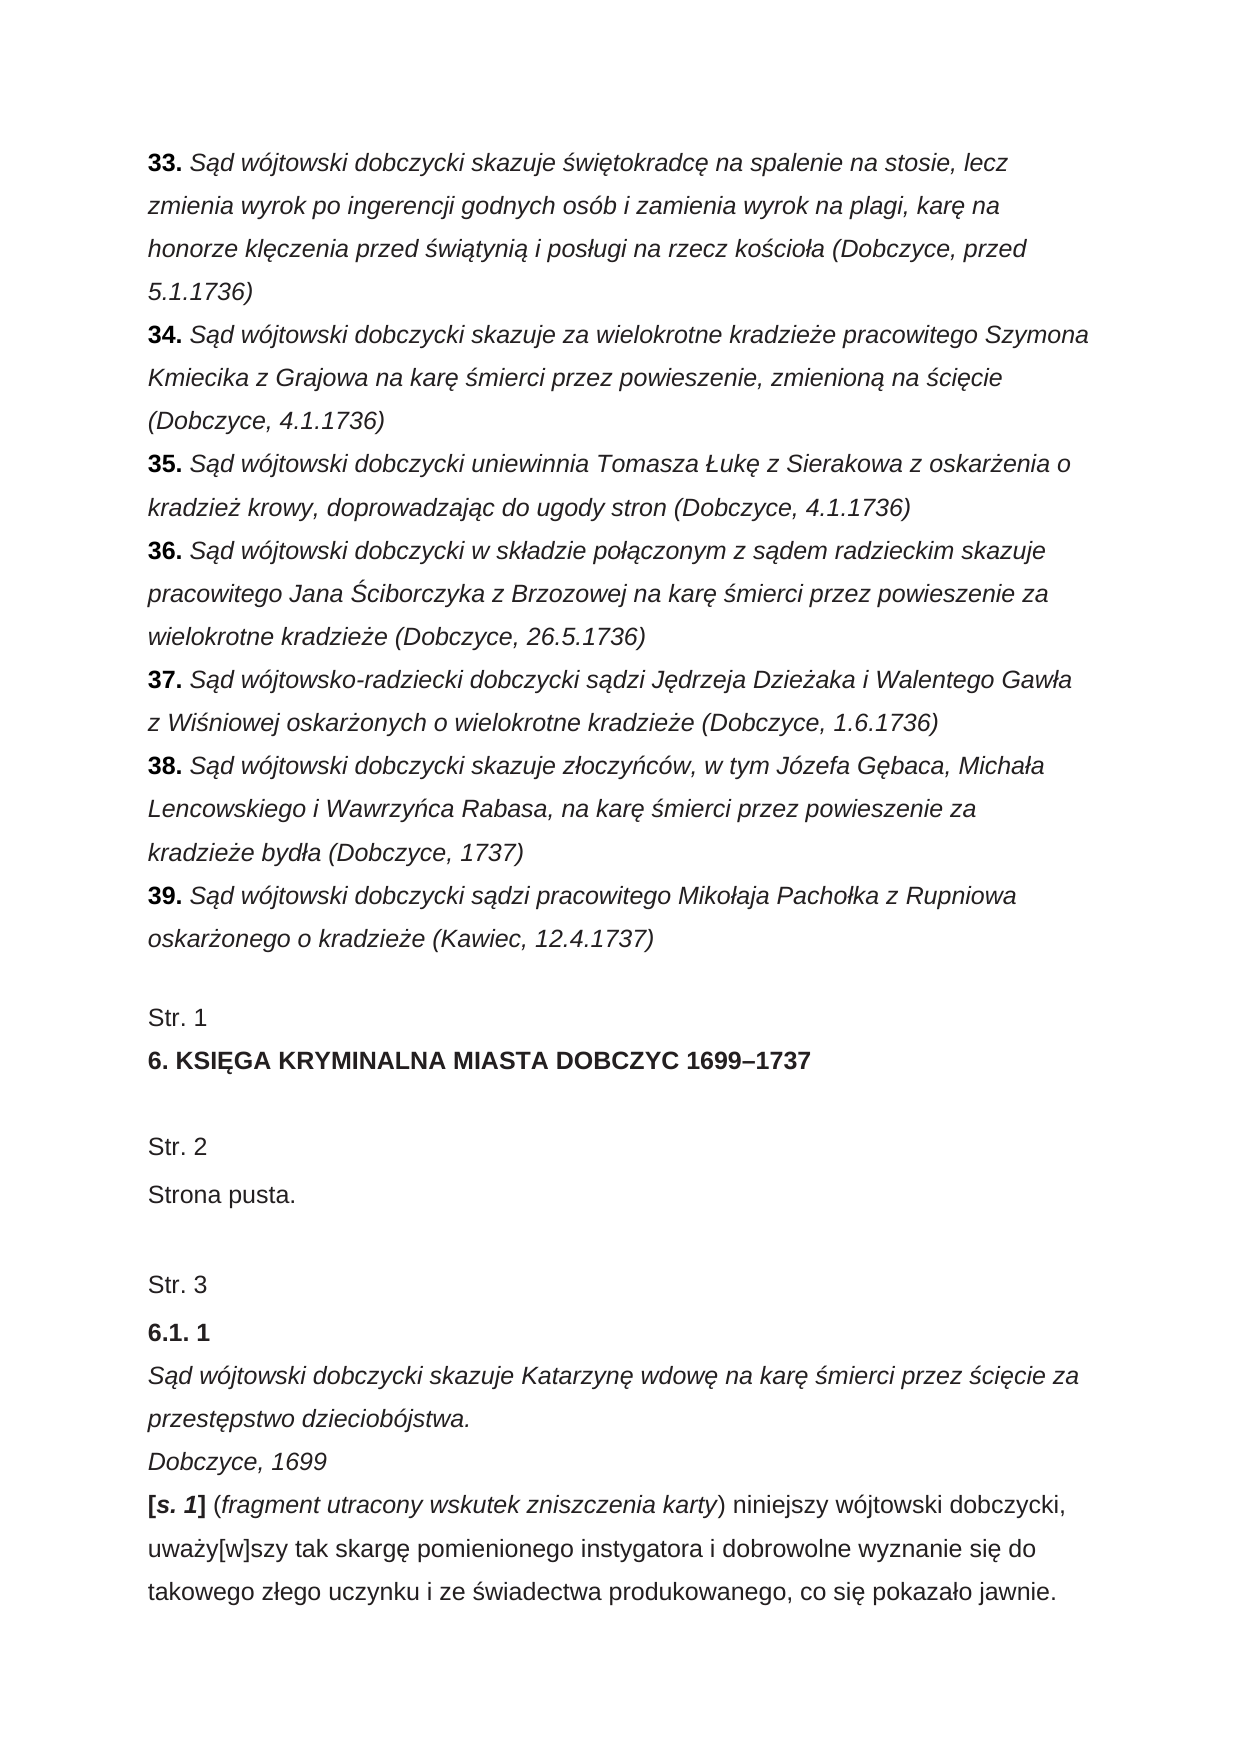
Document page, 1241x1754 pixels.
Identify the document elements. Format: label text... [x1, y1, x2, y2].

text [s. 1] (fragment utracony wskutek zniszczenia karty) niniejszy wójtowski dobczycki, uważy[w]szy tak skargę pomienionego instygatora i dobrowolne wyznanie się do takowego złego uczynku i ze świadectwa produkowanego, co się pokazało jawnie. [148, 1490, 1093, 1605]
subtitle 6. KSIĘGA KRYMINALNA MIASTA DOBCZYC 1699–1737 [148, 1046, 1093, 1075]
text 36. Sąd wójtowski dobczycki w składzie połączonym z sądem radzieckim skazuje pracowitego Jana Ściborczyka z Brzozowej na karę śmierci przez powieszenie za wielokrotne kradzieże (Dobczyce, 26.5.1736) [148, 536, 1093, 651]
text 37. Sąd wójtowsko-radziecki dobczycki sądzi Jędrzeja Dzieżaka i Walentego Gawła z Wiśniowej oskarżonych o wielokrotne kradzieże (Dobczyce, 1.6.1736) [148, 665, 1093, 737]
text Str. 1 [148, 1003, 1093, 1032]
text Sąd wójtowski dobczycki skazuje Katarzynę wdowę na karę śmierci przez ścięcie za przestępstwo dzieciobójstwa. [148, 1361, 1093, 1433]
text 34. Sąd wójtowski dobczycki skazuje za wielokrotne kradzieże pracowitego Szymona Kmiecika z Grajowa na karę śmierci przez powieszenie, zmienioną na ścięcie (Dobczyce, 4.1.1736) [148, 320, 1093, 435]
text 38. Sąd wójtowski dobczycki skazuje złoczyńców, w tym Józefa Gębaca, Michała Lencowskiego i Wawrzyńca Rabasa, na karę śmierci przez powieszenie za kradzieże bydła (Dobczyce, 1737) [148, 751, 1093, 866]
text 39. Sąd wójtowski dobczycki sądzi pracowitego Mikołaja Pachołka z Rupniowa oskarżonego o kradzieże (Kawiec, 12.4.1737) [148, 881, 1093, 953]
text 33. Sąd wójtowski dobczycki skazuje świętokradcę na spalenie na stosie, lecz zmienia wyrok po ingerencji godnych osób i zamienia wyrok na plagi, karę na honorze klęczenia przed świątynią i posługi na rzecz kościoła (Dobczyce, przed 5.1.1736) [148, 148, 1093, 306]
subtitle 6.1. 1 [148, 1318, 1093, 1347]
text Str. 3 [148, 1270, 1093, 1299]
text Str. 2 [148, 1132, 1093, 1161]
text 35. Sąd wójtowski dobczycki uniewinnia Tomasza Łukę z Sierakowa z oskarżenia o kradzież krowy, doprowadzając do ugody stron (Dobczyce, 4.1.1736) [148, 449, 1093, 521]
text Dobczyce, 1699 [148, 1447, 1093, 1476]
text Strona pusta. [148, 1180, 1093, 1208]
